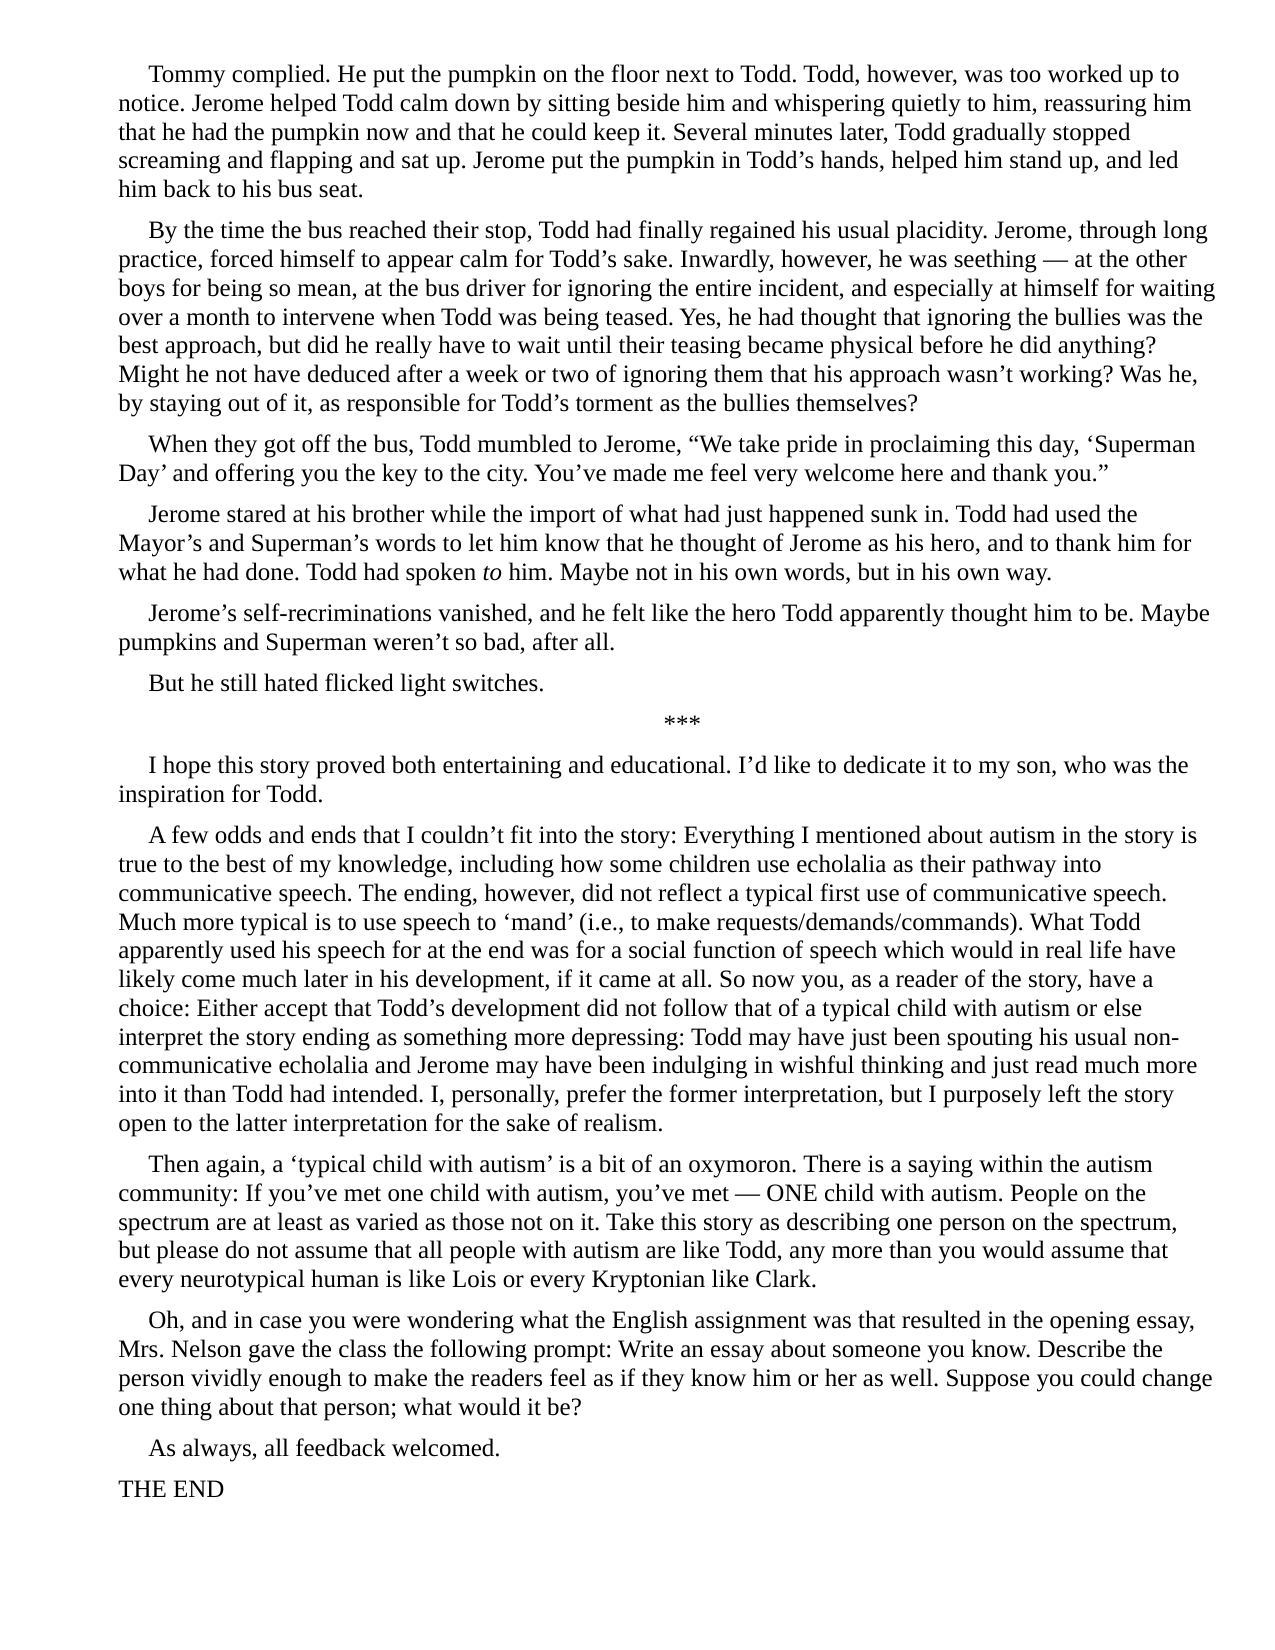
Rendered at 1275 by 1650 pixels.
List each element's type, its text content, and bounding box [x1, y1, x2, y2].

text Jerome’s self-recriminations vanished, and he felt like the hero Todd apparently thought him to be. Maybe pumpkins and Superman weren’t so bad, after all. [118, 598, 1216, 655]
text THE END [118, 1474, 1216, 1503]
text Then again, a ‘typical child with autism’ is a bit of an oxymoron. There is a saying within the autism community: If you’ve met one child with autism, you’ve met — ONE child with autism. People on the spectrum are at least as varied as those not on it. Take this story as describing one person on the spectrum, but please do not assume that all people with autism are like Todd, any more than you would assume that every neurotypical human is like Lois or every Kryptonian like Clark. [118, 1149, 1216, 1293]
text By the time the bus reached their stop, Todd had finally regained his usual placidity. Jerome, through long practice, forced himself to appear calm for Todd’s sake. Inwardly, however, he was seething — at the other boys for being so mean, at the bus driver for ignoring the entire incident, and especially at himself for waiting over a month to intervene when Todd was being teased. Yes, he had thought that ignoring the bullies was the best approach, but did he really have to wait until their teasing became physical before he did anything? Might he not have deduced after a week or two of ignoring them that his approach wasn’t working? Was he, by staying out of it, as responsible for Todd’s torment as the bullies themselves? [118, 215, 1216, 417]
text I hope this story proved both entertaining and educational. I’d like to dedicate it to my son, who was the inspiration for Todd. [118, 750, 1216, 808]
text As always, all feedback welcomed. [118, 1433, 1216, 1462]
text Oh, and in case you were wondering what the English assignment was that resulted in the opening essay, Mrs. Nelson gave the class the following prompt: Write an essay about someone you know. Describe the person vividly enough to make the readers feel as if they know him or her as well. Suppose you could change one thing about that person; what would it be? [118, 1305, 1216, 1420]
text *** [118, 709, 1216, 738]
text A few odds and ends that I couldn’t fit into the story: Everything I mentioned about autism in the story is true to the best of my knowledge, including how some children use echolalia as their pathway into communicative speech. The ending, however, did not reflect a typical first use of communicative speech. Much more typical is to use speech to ‘mand’ (i.e., to make requests/demands/commands). What Todd apparently used his speech for at the end was for a social function of speech which would in real life have likely come much later in his development, if it came at all. So now you, as a reader of the story, have a choice: Either accept that Todd’s development did not follow that of a typical child with autism or else interpret the story ending as something more depressing: Todd may have just been spouting his usual non-communicative echolalia and Jerome may have been indulging in wishful thinking and just read much more into it than Todd had intended. I, personally, prefer the former interpretation, but I purposely left the story open to the latter interpretation for the sake of realism. [118, 820, 1216, 1137]
text But he still hated flicked light switches. [118, 668, 1216, 697]
text Jerome stared at his brother while the import of what had just happened sunk in. Todd had used the Mayor’s and Superman’s words to let him know that he thought of Jerome as his hero, and to thank him for what he had done. Todd had spoken to him. Maybe not in his own words, but in his own way. [118, 499, 1216, 585]
text When they got off the bus, Todd mumbled to Jerome, “We take pride in proclaiming this day, ‘Superman Day’ and offering you the key to the city. You’ve made me feel very welcome here and thank you.” [118, 429, 1216, 487]
text Tommy complied. He put the pumpkin on the floor next to Todd. Todd, however, was too worked up to notice. Jerome helped Todd calm down by sitting beside him and whispering quietly to him, reassuring him that he had the pumpkin now and that he could keep it. Several minutes later, Todd gradually stopped screaming and flapping and sat up. Jerome put the pumpkin in Todd’s hands, helped him stand up, and led him back to his bus seat. [118, 59, 1216, 203]
